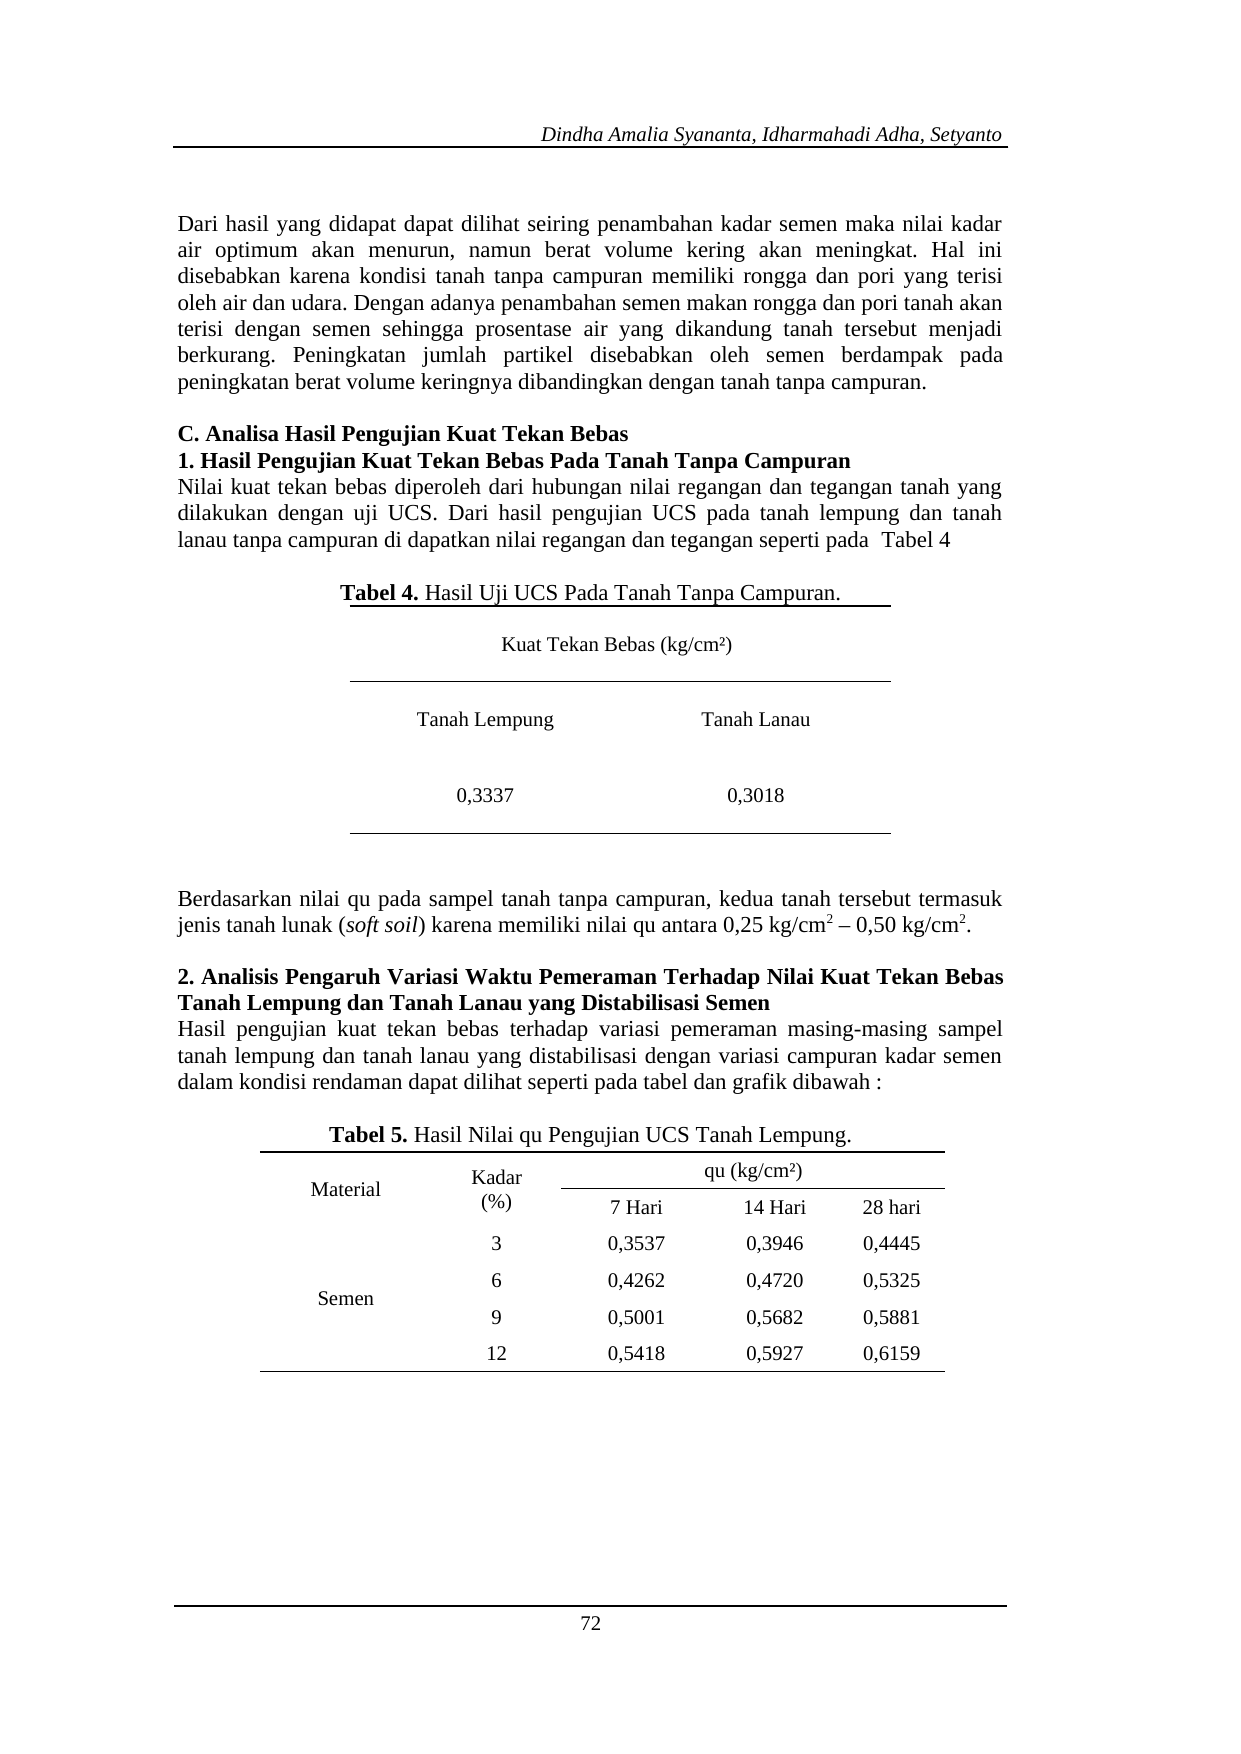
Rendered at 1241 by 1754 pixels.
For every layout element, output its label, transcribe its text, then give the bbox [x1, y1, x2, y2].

text Tabel 5. Hasil Nilai qu Pengujian UCS Tanah Lempung. [177, 1121, 1004, 1147]
table_cell 0,5418 [561, 1335, 711, 1371]
text 1. Hasil Pengujian Kuat Tekan Bebas Pada Tanah Tanpa Campuran [177, 447, 1004, 473]
table_cell 0,4445 [838, 1225, 945, 1261]
table_cell 0,5881 [838, 1298, 945, 1334]
table_cell 28 hari [838, 1189, 945, 1224]
table_cell 9 [432, 1298, 561, 1334]
table_cell 7 Hari [561, 1189, 711, 1224]
table_cell 6 [432, 1261, 561, 1298]
table_cell 0,5682 [711, 1298, 838, 1334]
table_cell Semen [260, 1225, 432, 1371]
text Berdasarkan nilai qu pada sampel tanah tanpa campuran, kedua tanah tersebut termasuk jenis tanah lunak (soft soil) karena memiliki nilai qu antara 0,25 kg/cm2 – 0,50 kg/cm2. [177, 885, 1004, 938]
table_cell 14 Hari [711, 1189, 838, 1224]
table_cell 0,5927 [711, 1335, 838, 1371]
table_cell 0,4720 [711, 1261, 838, 1298]
table_cell 12 [432, 1335, 561, 1371]
table_cell 0,3018 [621, 757, 891, 833]
table_cell Tanah Lempung [350, 682, 621, 757]
table_cell 0,4262 [561, 1261, 711, 1298]
text Dari hasil yang didapat dapat dilihat seiring penambahan kadar semen maka nilai kadar air optimum akan menurun, namun berat volume kering akan meningkat. Hal ini disebabkan karena kondisi tanah tanpa campuran memiliki rongga dan pori yang terisi oleh air dan udara. Dengan adanya penambahan semen makan rongga dan pori tanah akan terisi dengan semen sehingga prosentase air yang dikandung tanah tersebut menjadi berkurang. Peningkatan jumlah partikel disebabkan oleh semen berdampak pada peningkatan berat volume keringnya dibandingkan dengan tanah tanpa campuran. [177, 209, 1004, 394]
table_cell 0,3537 [561, 1225, 711, 1261]
text C. Analisa Hasil Pengujian Kuat Tekan Bebas [177, 420, 1004, 447]
table_cell 0,3946 [711, 1225, 838, 1261]
text Tabel 4. Hasil Uji UCS Pada Tanah Tanpa Campuran. [177, 578, 1004, 605]
text 2. Analisis Pengaruh Variasi Waktu Pemeraman Terhadap Nilai Kuat Tekan Bebas Tanah Lempung dan Tanah Lanau yang Distabilisasi Semen [177, 963, 1004, 1016]
table_cell 0,5001 [561, 1298, 711, 1334]
text Hasil pengujian kuat tekan bebas terhadap variasi pemeraman masing-masing sampel tanah lempung dan tanah lanau yang distabilisasi dengan variasi campuran kadar semen dalam kondisi rendaman dapat dilihat seperti pada tabel dan grafik dibawah : [177, 1016, 1004, 1094]
table_header Material [260, 1153, 432, 1224]
table_header qu (kg/cm²) [561, 1153, 945, 1188]
table_cell 0,3337 [350, 757, 621, 833]
table_cell 3 [432, 1225, 561, 1261]
table_header Kuat Tekan Bebas (kg/cm²) [350, 607, 891, 681]
text Nilai kuat tekan bebas diperoleh dari hubungan nilai regangan dan tegangan tanah yang dilakukan dengan uji UCS. Dari hasil pengujian UCS pada tanah lempung dan tanah lanau tanpa campuran di dapatkan nilai regangan dan tegangan seperti pada Tabel 4 [177, 473, 1004, 552]
table_cell 0,5325 [838, 1261, 945, 1298]
table_cell 0,6159 [838, 1335, 945, 1371]
table_header Kadar (%) [432, 1153, 561, 1224]
table_cell Tanah Lanau [621, 682, 891, 757]
